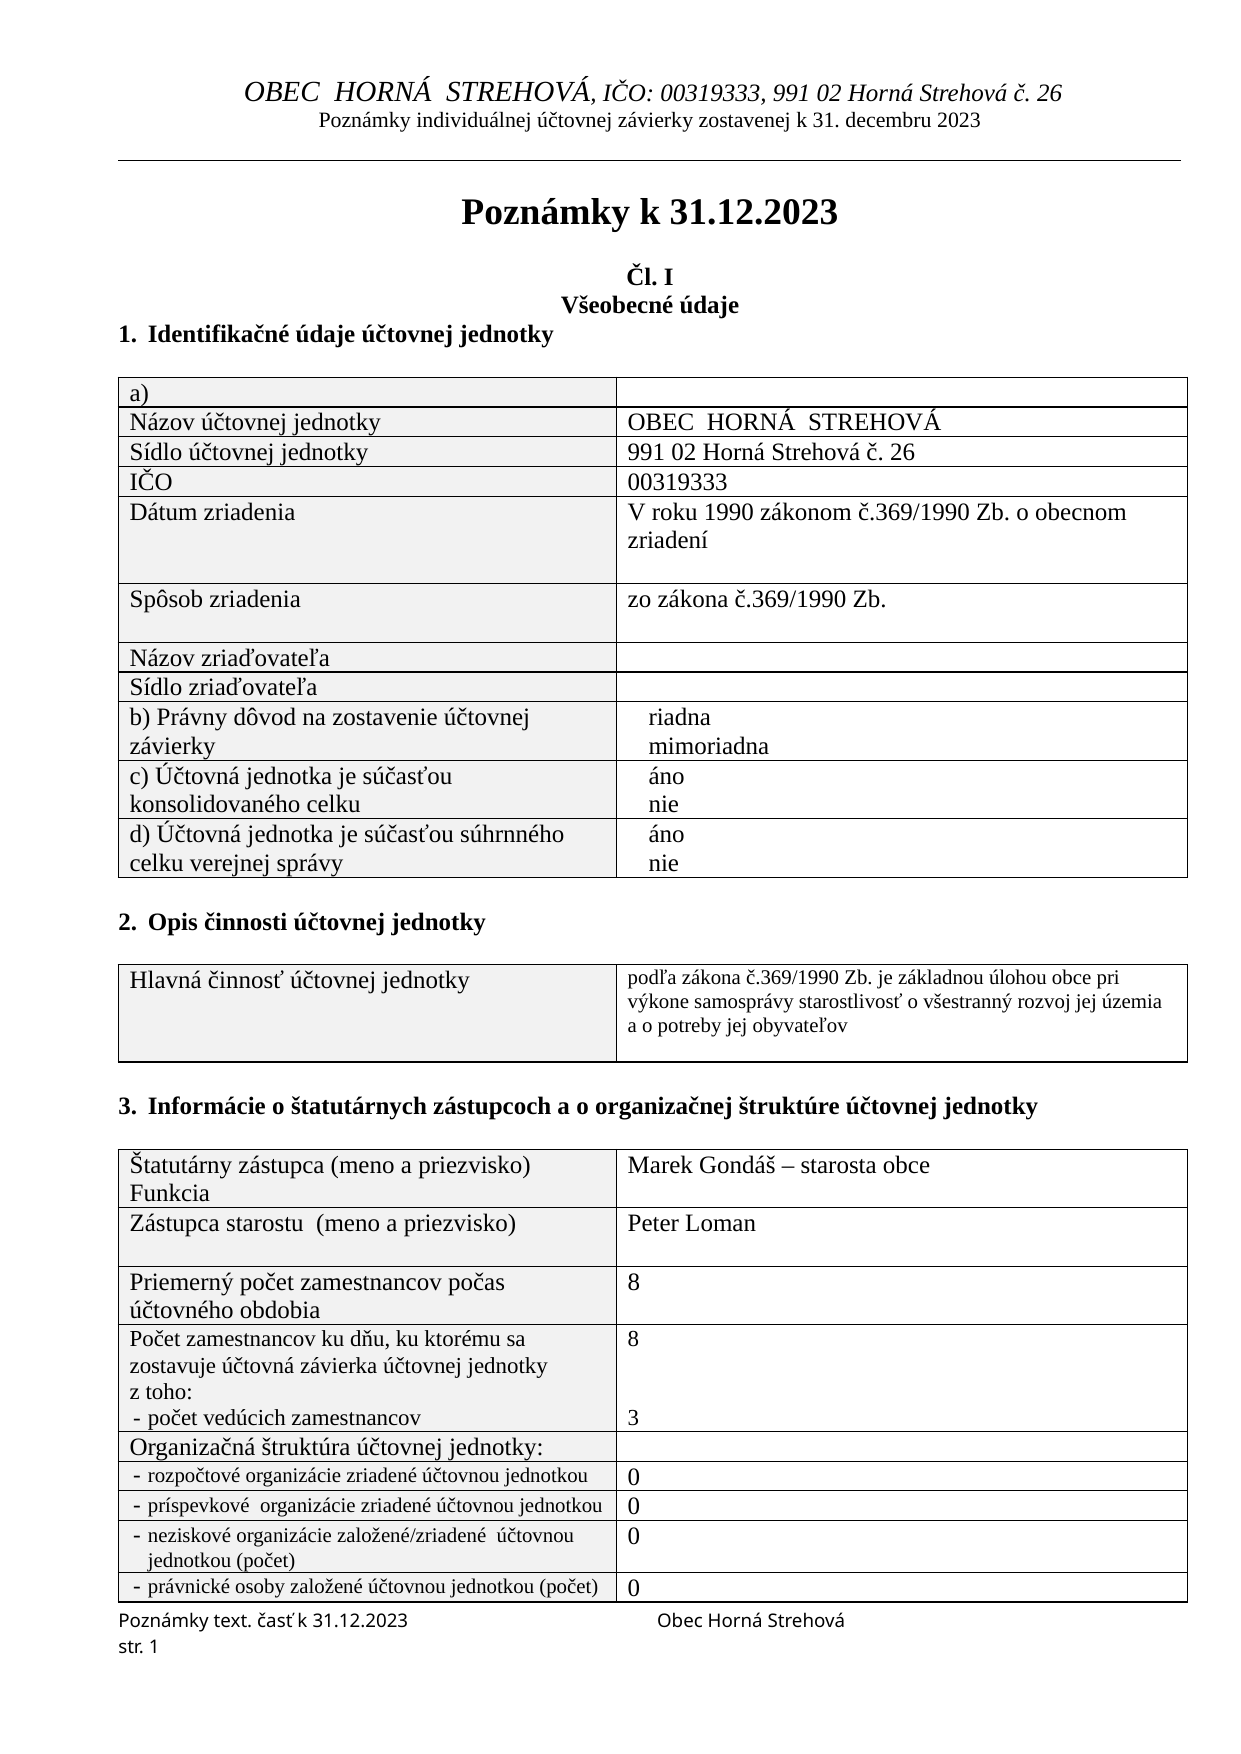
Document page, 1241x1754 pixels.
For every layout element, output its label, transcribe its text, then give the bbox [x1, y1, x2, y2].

table_cell riadna mimoriadna [617, 702, 1187, 760]
table_cell Zástupca starostu (meno a priezvisko) [119, 1208, 616, 1266]
table_cell zo zákona č.369/1990 Zb. [617, 584, 1187, 642]
table_cell Spôsob zriadenia [119, 584, 616, 642]
table_cell príspevkové organizácie zriadené účtovnou jednotkou [119, 1491, 616, 1520]
table_cell V roku 1990 zákonom č.369/1990 Zb. o obecnom zriadení [617, 497, 1187, 583]
table_cell 0 [617, 1462, 1187, 1490]
table_header [617, 378, 1187, 406]
table_header Hlavná činnosť účtovnej jednotky [119, 965, 616, 1061]
table_cell áno nie [617, 761, 1187, 818]
table_cell d) Účtovná jednotka je súčasťou súhrnného celku verejnej správy [119, 819, 616, 877]
table_cell b) Právny dôvod na zostavenie účtovnej závierky [119, 702, 616, 760]
table_cell 0 [617, 1573, 1187, 1601]
text Čl. I [118, 262, 1181, 290]
table_header Štatutárny zástupca (meno a priezvisko) Funkcia [119, 1150, 616, 1207]
table_cell Sídlo zriaďovateľa [119, 673, 616, 701]
table_cell Priemerný počet zamestnancov počas účtovného obdobia [119, 1267, 616, 1324]
table_header podľa zákona č.369/1990 Zb. je základnou úlohou obce pri výkone samosprávy starostlivosť o všestranný rozvoj jej územia a o potreby jej obyvateľov [617, 965, 1187, 1061]
list Identifikačné údaje účtovnej jednotky [118, 319, 1181, 348]
table_cell Názov zriaďovateľa [119, 643, 616, 671]
table_cell 00319333 [617, 467, 1187, 496]
table_cell 0 [617, 1521, 1187, 1572]
text Všeobecné údaje [118, 290, 1181, 319]
table_cell 0 [617, 1491, 1187, 1520]
table_cell 991 02 Horná Strehová č. 26 [617, 437, 1187, 466]
table_cell 8 3 [617, 1325, 1187, 1431]
table_header a) [119, 378, 616, 406]
table_cell Názov účtovnej jednotky [119, 408, 616, 436]
table_cell Organizačná štruktúra účtovnej jednotky: [119, 1432, 616, 1461]
table_cell OBEC HORNÁ STREHOVÁ [617, 408, 1187, 436]
table_cell IČO [119, 467, 616, 496]
table_cell 8 [617, 1267, 1187, 1324]
table_cell rozpočtové organizácie zriadené účtovnou jednotkou [119, 1462, 616, 1490]
table_cell neziskové organizácie založené/zriadené účtovnou jednotkou (počet) [119, 1521, 616, 1572]
table_cell právnické osoby založené účtovnou jednotkou (počet) [119, 1573, 616, 1601]
table_cell Počet zamestnancov ku dňu, ku ktorému sa zostavuje účtovná závierka účtovnej jednotky z toho: počet vedúcich zamestnancov [119, 1325, 616, 1431]
table_header Marek Gondáš – starosta obce [617, 1150, 1187, 1207]
table_cell Dátum zriadenia [119, 497, 616, 583]
table_cell áno nie [617, 819, 1187, 877]
table_cell Sídlo účtovnej jednotky [119, 437, 616, 466]
table_cell [617, 673, 1187, 701]
list Opis činnosti účtovnej jednotky [118, 907, 1181, 935]
text Poznámky k 31.12.2023 [118, 190, 1181, 233]
table_cell [617, 1432, 1187, 1461]
list Informácie o štatutárnych zástupcoch a o organizačnej štruktúre účtovnej jednotky [118, 1091, 1181, 1120]
table_cell [617, 643, 1187, 671]
table_cell c) Účtovná jednotka je súčasťou konsolidovaného celku [119, 761, 616, 818]
table_cell Peter Loman [617, 1208, 1187, 1266]
